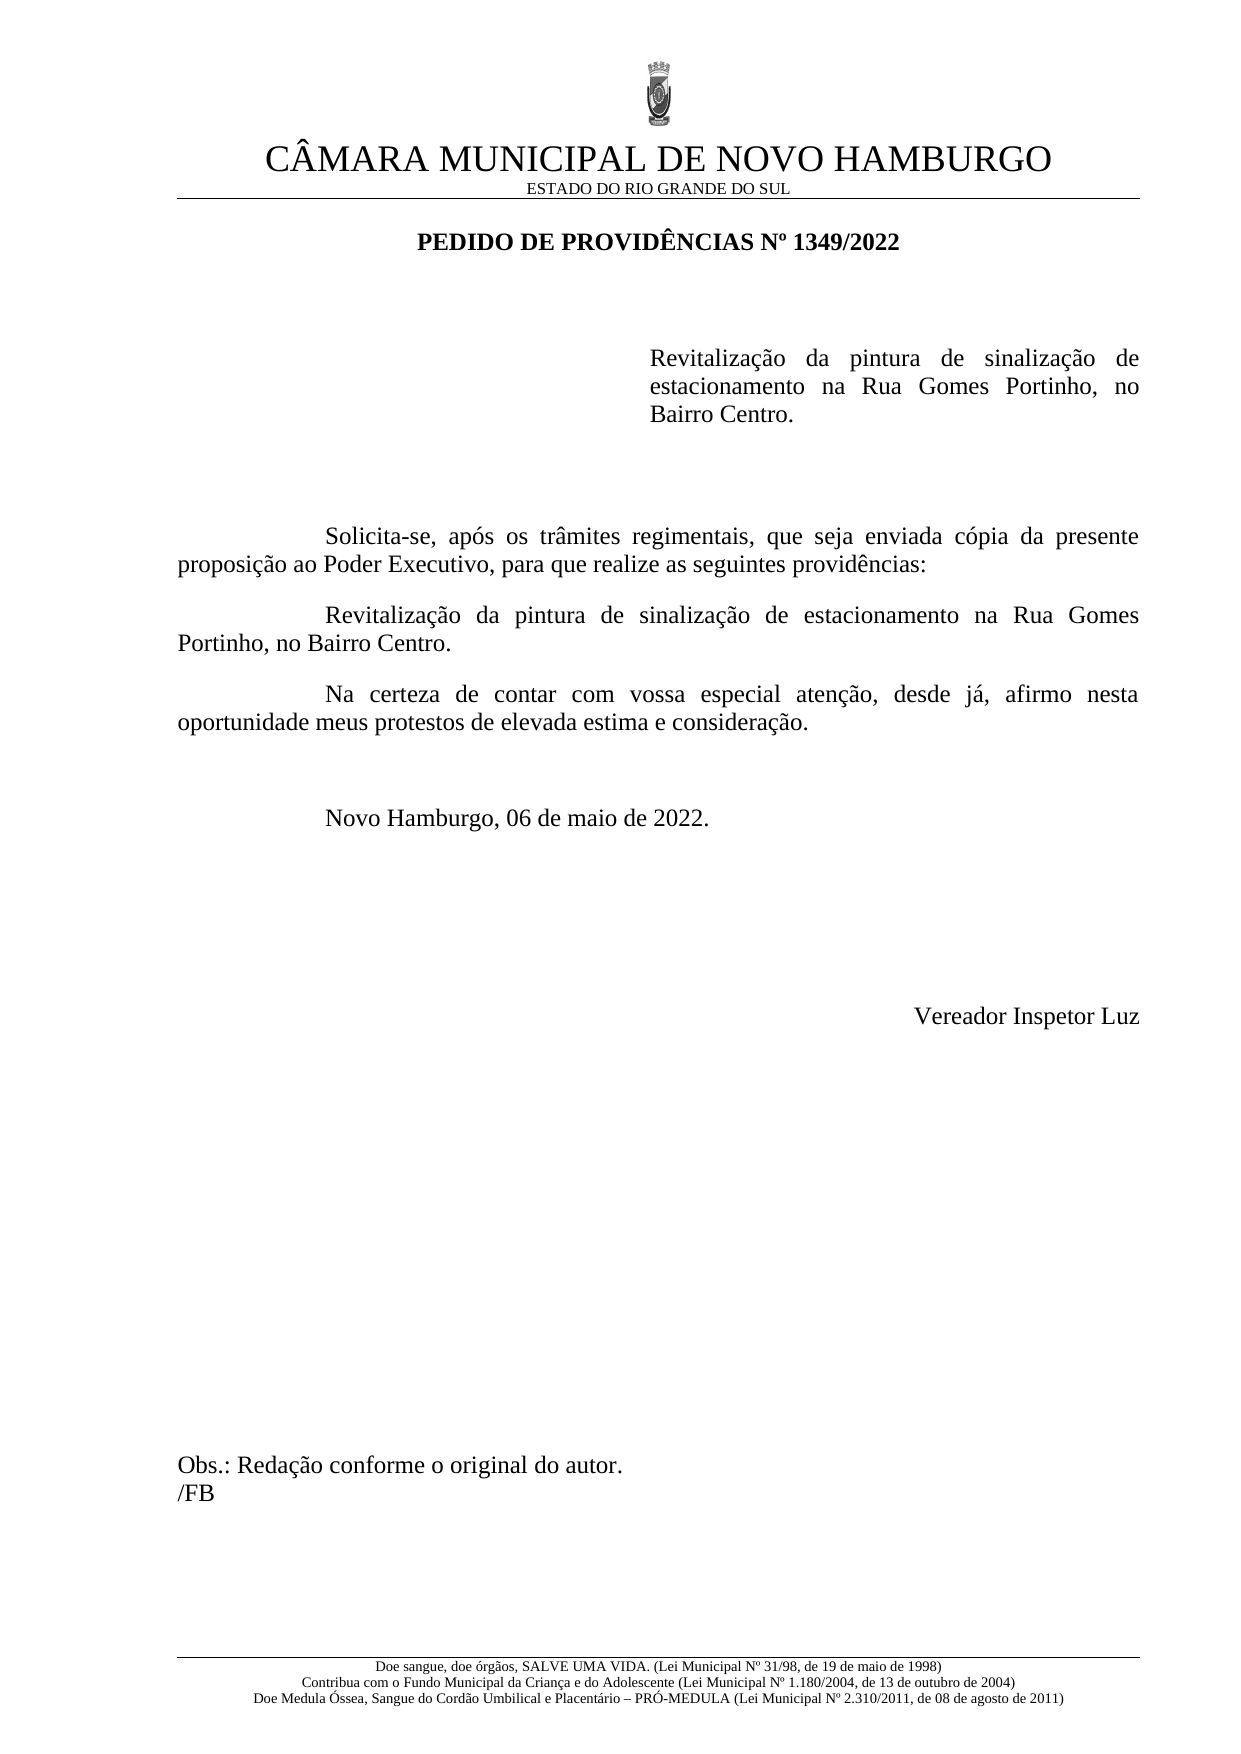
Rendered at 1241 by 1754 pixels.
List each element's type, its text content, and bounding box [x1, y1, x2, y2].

text Novo Hamburgo, 06 de maio de 2022. [177, 804, 1140, 832]
text Revitalização da pintura de sinalização de estacionamento na Rua Gomes Portinho, no Bairro Centro. [177, 601, 1140, 657]
text Obs.: Redação conforme o original do autor. [177, 1452, 1140, 1479]
text Vereador Inspetor Luz [177, 1002, 1140, 1030]
text PEDIDO DE PROVIDÊNCIAS Nº 1349/2022 [177, 228, 1140, 256]
text Solicita-se, após os trâmites regimentais, que seja enviada cópia da presente proposição ao Poder Executivo, para que realize as seguintes providências: [177, 522, 1140, 578]
text /FB [177, 1479, 1140, 1507]
text Na certeza de contar com vossa especial atenção, desde já, afirmo nesta oportunidade meus protestos de elevada estima e consideração. [177, 680, 1140, 736]
text Revitalização da pintura de sinalização de estacionamento na Rua Gomes Portinho, no Bairro Centro. [649, 344, 1140, 428]
